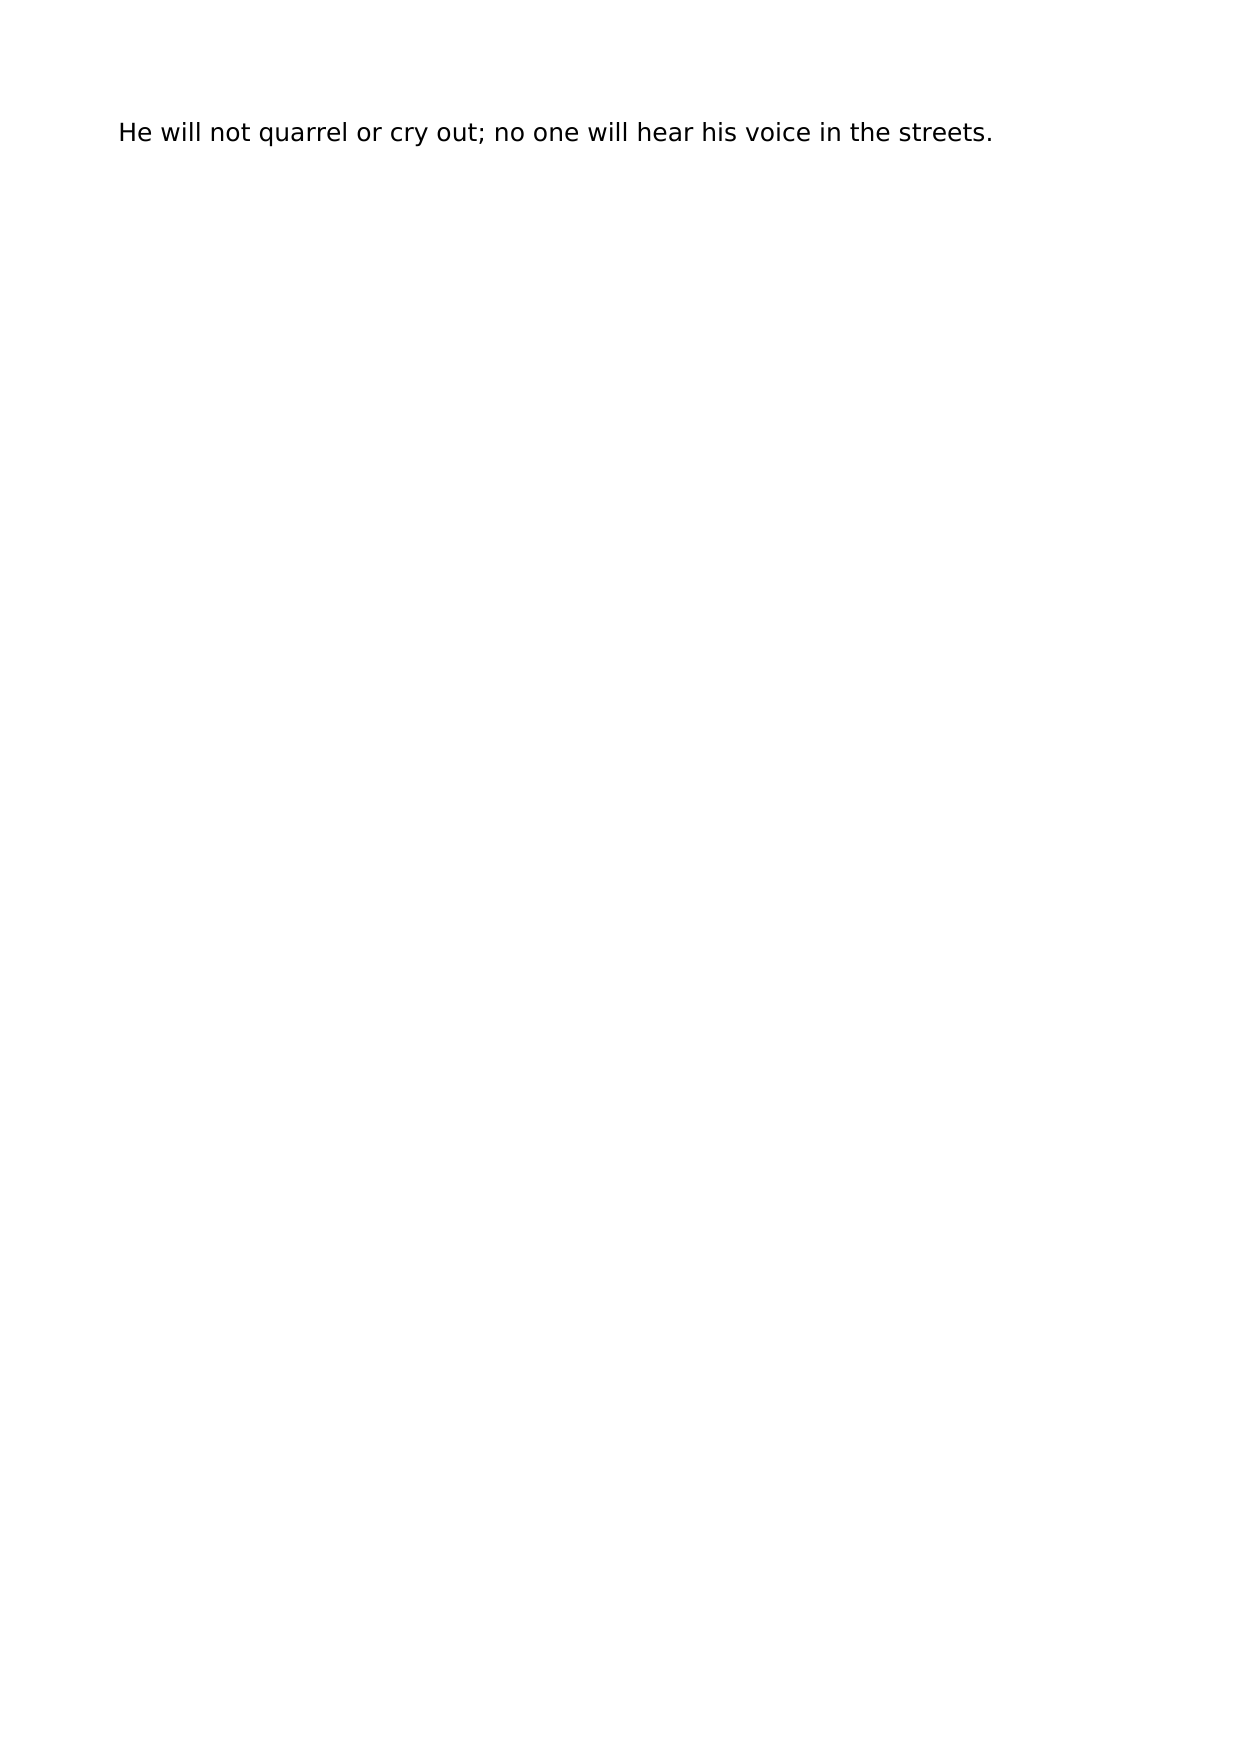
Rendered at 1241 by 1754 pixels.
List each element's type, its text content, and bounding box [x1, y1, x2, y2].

text He will not quarrel or cry out; no one will hear his voice in the streets. [118, 118, 1122, 147]
